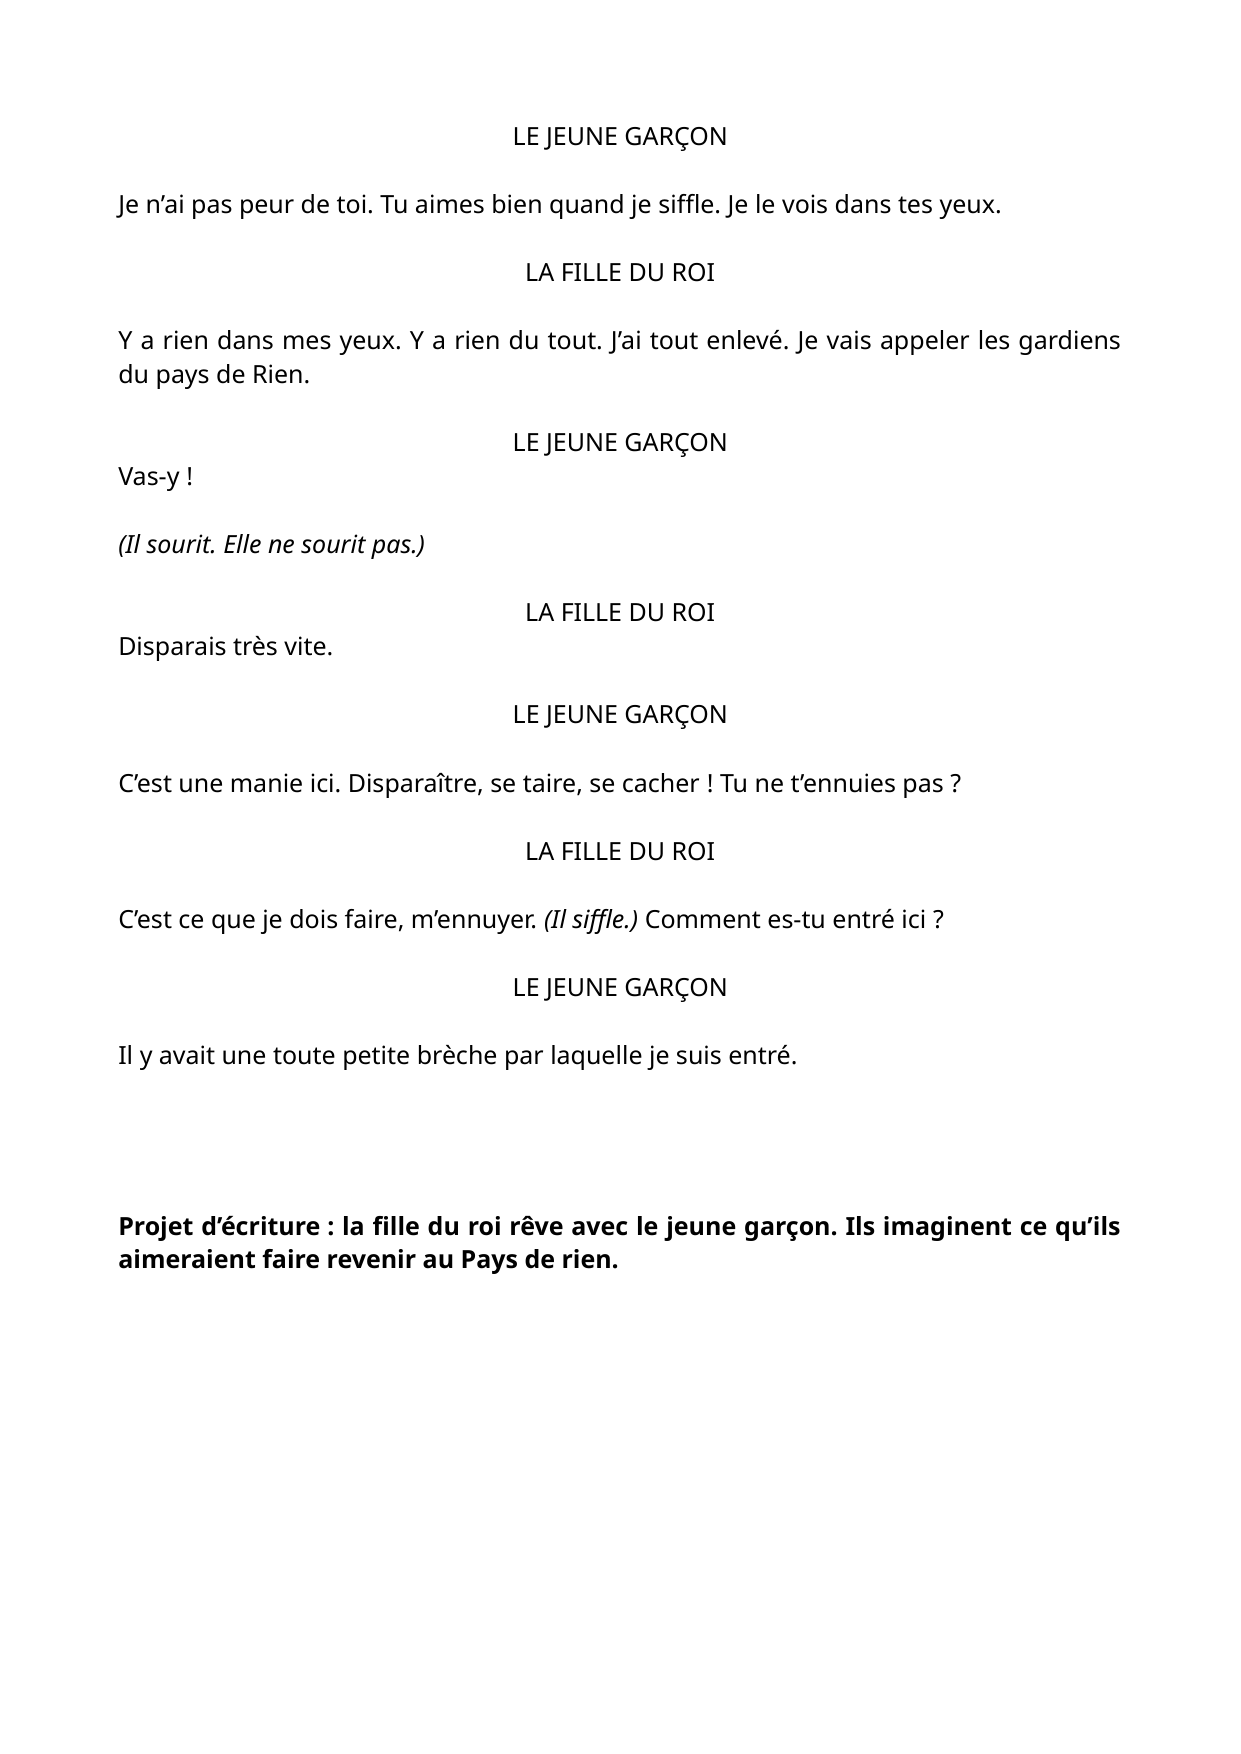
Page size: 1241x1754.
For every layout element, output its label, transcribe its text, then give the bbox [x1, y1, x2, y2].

text C’est ce que je dois faire, m’ennuyer. (Il siffle.) Comment es-tu entré ici ? [118, 902, 1122, 936]
text LE JEUNE GARÇON [118, 970, 1122, 1004]
text Il y avait une toute petite brèche par laquelle je suis entré. [118, 1038, 1122, 1072]
text Y a rien dans mes yeux. Y a rien du tout. J’ai tout enlevé. Je vais appeler les gardiens du pays de Rien. [118, 322, 1122, 391]
text Je n’ai pas peur de toi. Tu aimes bien quand je siffle. Je le vois dans tes yeux. [118, 186, 1122, 220]
text (Il sourit. Elle ne sourit pas.) [118, 527, 1122, 561]
text LE JEUNE GARÇON [118, 425, 1122, 459]
text LA FILLE DU ROI [118, 833, 1122, 867]
text LA FILLE DU ROI [118, 254, 1122, 288]
text LE JEUNE GARÇON [118, 697, 1122, 731]
text LA FILLE DU ROI [118, 595, 1122, 629]
text Projet d’écriture : la fille du roi rêve avec le jeune garçon. Ils imaginent ce qu’ils aimeraient faire revenir au Pays de rien. [118, 1208, 1122, 1276]
text Disparais très vite. [118, 629, 1122, 663]
text LE JEUNE GARÇON [118, 118, 1122, 152]
text C’est une manie ici. Disparaître, se taire, se cacher ! Tu ne t’ennuies pas ? [118, 765, 1122, 799]
text Vas-y ! [118, 459, 1122, 493]
